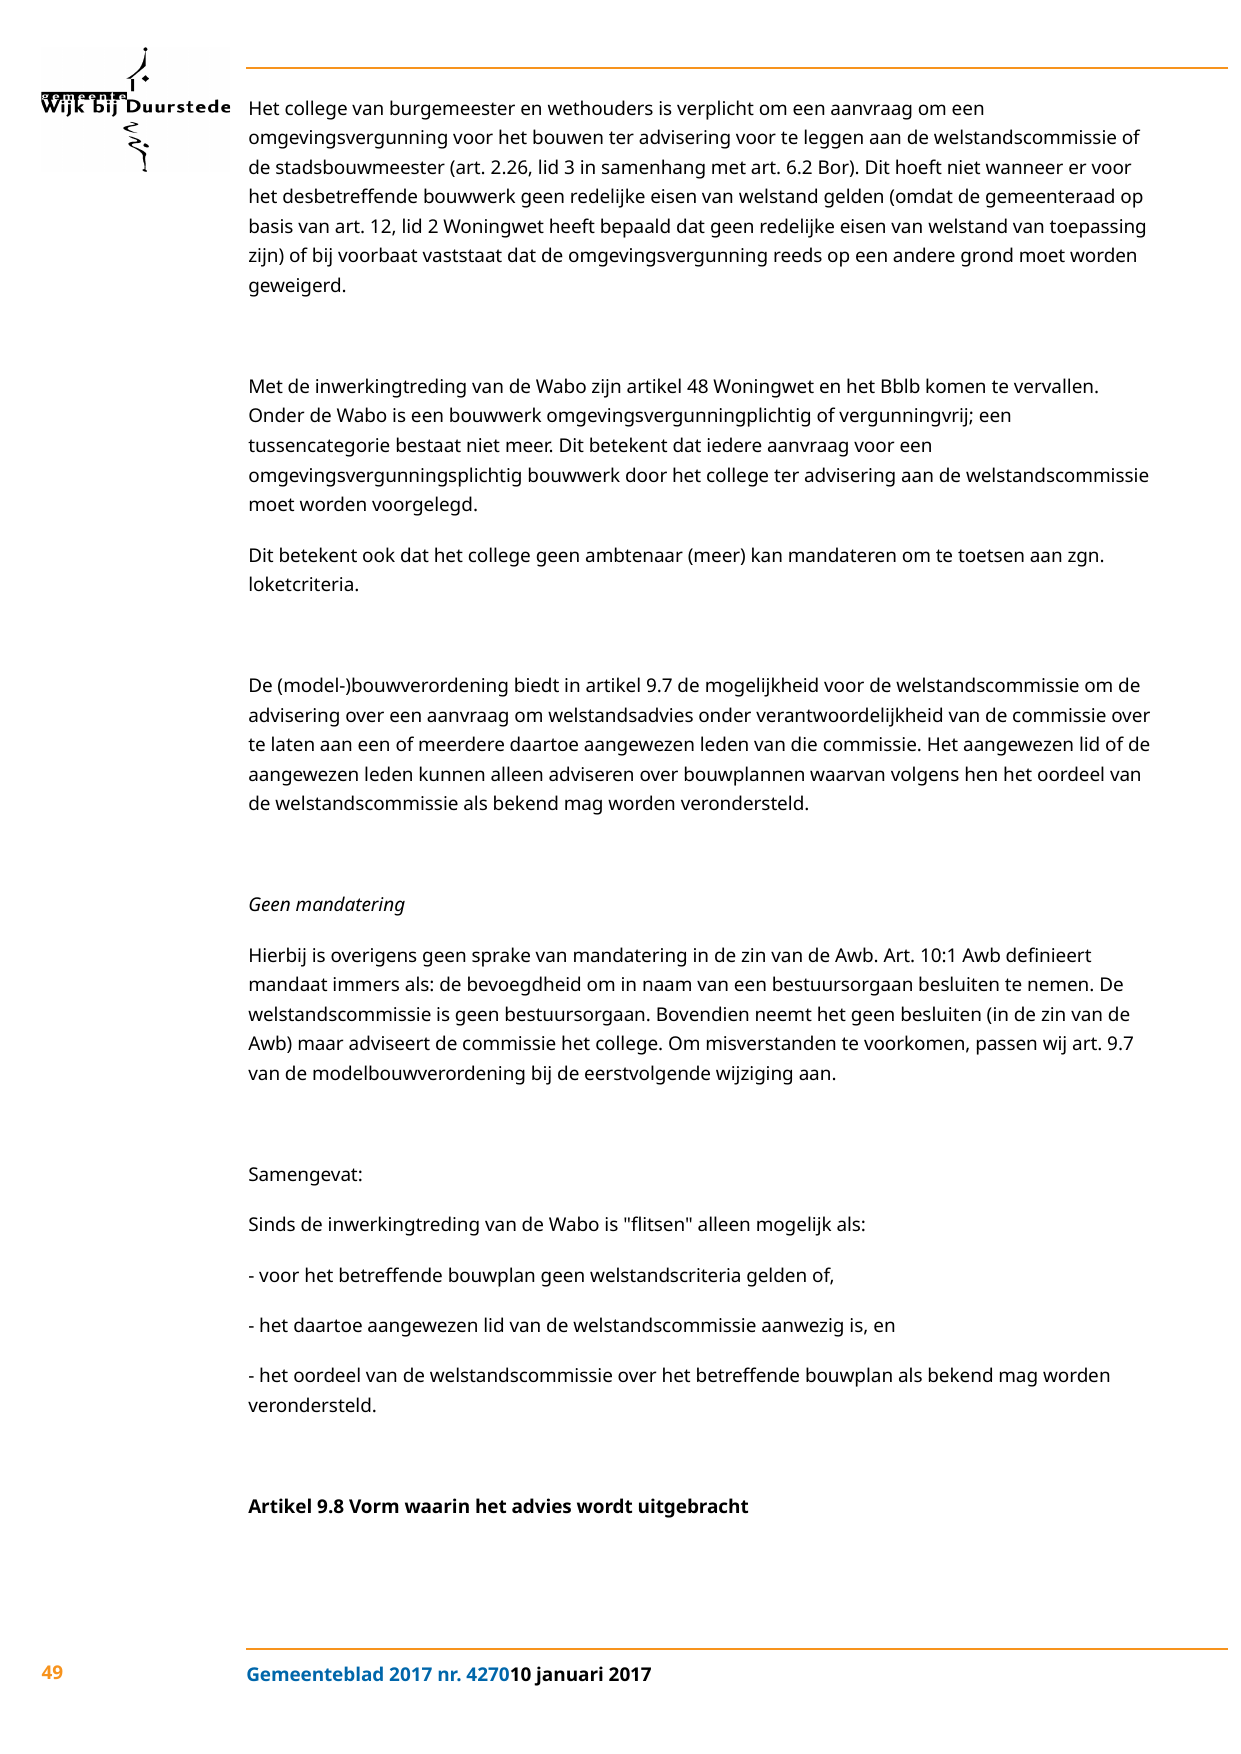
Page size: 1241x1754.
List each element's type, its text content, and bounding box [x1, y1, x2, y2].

text Sinds de inwerkingtreding van de Wabo is "flitsen" alleen mogelijk als: [248, 1211, 1152, 1237]
text Artikel 9.8 Vorm waarin het advies wordt uitgebracht [248, 1493, 1152, 1519]
text Geen mandatering [248, 891, 1152, 917]
text Hierbij is overigens geen sprake van mandatering in de zin van de Awb. Art. 10:1 Awb definieert mandaat immers als: de bevoegdheid om in naam van een bestuursorgaan besluiten te nemen. De welstandscommissie is geen bestuursorgaan. Bovendien neemt het geen besluiten (in de zin van de Awb) maar adviseert de commissie het college. Om misverstanden te voorkomen, passen wij art. 9.7 van de modelbouwverordening bij de eerstvolgende wijziging aan. [248, 942, 1152, 1086]
text - het oordeel van de welstandscommissie over het betreffende bouwplan als bekend mag worden verondersteld. [248, 1363, 1152, 1418]
text - voor het betreffende bouwplan geen welstandscriteria gelden of, [248, 1262, 1152, 1288]
text Het college van burgemeester en wethouders is verplicht om een aanvraag om een omgevingsvergunning voor het bouwen ter advisering voor te leggen aan de welstandscommissie of de stadsbouwmeester (art. 2.26, lid 3 in samenhang met art. 6.2 Bor). Dit hoeft niet wanneer er voor het desbetreffende bouwwerk geen redelijke eisen van welstand gelden (omdat de gemeenteraad op basis van art. 12, lid 2 Woningwet heeft bepaald dat geen redelijke eisen van welstand van toepassing zijn) of bij voorbaat vaststaat dat de omgevingsvergunning reeds op een andere grond moet worden geweigerd. [248, 95, 1152, 298]
text Met de inwerkingtreding van de Wabo zijn artikel 48 Woningwet en het Bblb komen te vervallen. Onder de Wabo is een bouwwerk omgevingsvergunningplichtig of vergunningvrij; een tussencategorie bestaat niet meer. Dit betekent dat iedere aanvraag voor een omgevingsvergunningsplichtig bouwwerk door het college ter advisering aan de welstandscommissie moet worden voorgelegd. [248, 373, 1152, 517]
text Dit betekent ook dat het college geen ambtenaar (meer) kan mandateren om te toetsen aan zgn. loketcriteria. [248, 542, 1152, 597]
picture [41, 47, 231, 172]
text - het daartoe aangewezen lid van de welstandscommissie aanwezig is, en [248, 1312, 1152, 1338]
text Samengevat: [248, 1161, 1152, 1187]
text De (model-)bouwverordening biedt in artikel 9.7 de mogelijkheid voor de welstandscommissie om de advisering over een aanvraag om welstandsadvies onder verantwoordelijkheid van de commissie over te laten aan een of meerdere daartoe aangewezen leden van die commissie. Het aangewezen lid of de aangewezen leden kunnen alleen adviseren over bouwplannen waarvan volgens hen het oordeel van de welstandscommissie als bekend mag worden verondersteld. [248, 672, 1152, 816]
